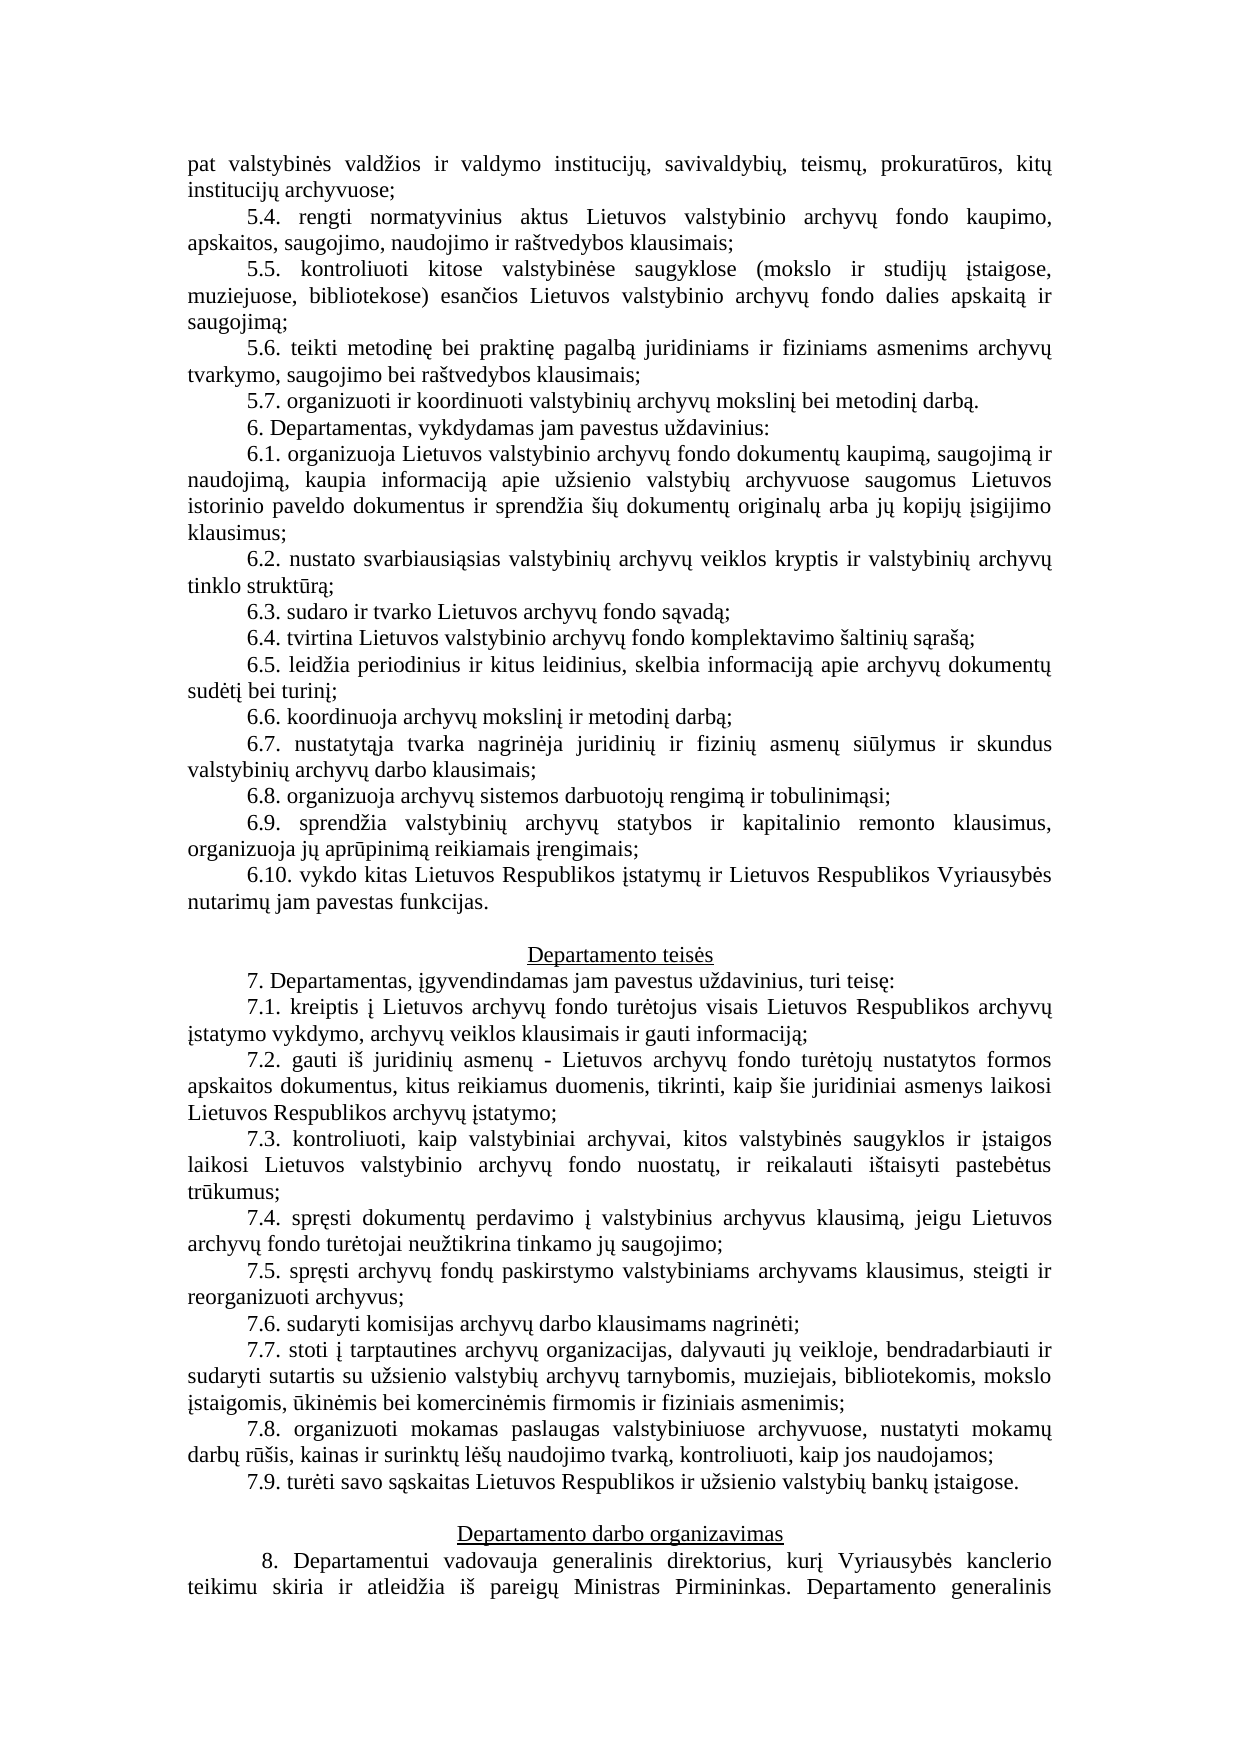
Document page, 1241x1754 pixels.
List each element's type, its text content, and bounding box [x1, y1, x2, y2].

text 7.9. turėti savo sąskaitas Lietuvos Respublikos ir užsienio valstybių bankų įstaigose. [187, 1468, 1053, 1494]
subtitle Departamento teisės [187, 941, 1053, 967]
text 7.6. sudaryti komisijas archyvų darbo klausimams nagrinėti; [187, 1309, 1053, 1336]
text 7.7. stoti į tarptautines archyvų organizacijas, dalyvauti jų veikloje, bendradarbiauti ir sudaryti sutartis su užsienio valstybių archyvų tarnybomis, muziejais, bibliotekomis, mokslo įstaigomis, ūkinėmis bei komercinėmis firmomis ir fiziniais asmenimis; [187, 1336, 1053, 1415]
text 7.3. kontroliuoti, kaip valstybiniai archyvai, kitos valstybinės saugyklos ir įstaigos laikosi Lietuvos valstybinio archyvų fondo nuostatų, ir reikalauti ištaisyti pastebėtus trūkumus; [187, 1125, 1053, 1204]
text 6.9. sprendžia valstybinių archyvų statybos ir kapitalinio remonto klausimus, organizuoja jų aprūpinimą reikiamais įrengimais; [187, 809, 1053, 862]
text 7. Departamentas, įgyvendindamas jam pavestus uždavinius, turi teisę: [187, 967, 1053, 993]
text 6.10. vykdo kitas Lietuvos Respublikos įstatymų ir Lietuvos Respublikos Vyriausybės nutarimų jam pavestas funkcijas. [187, 862, 1053, 914]
text 5.4. rengti normatyvinius aktus Lietuvos valstybinio archyvų fondo kaupimo, apskaitos, saugojimo, naudojimo ir raštvedybos klausimais; [187, 203, 1053, 255]
text 5.6. teikti metodinę bei praktinę pagalbą juridiniams ir fiziniams asmenims archyvų tvarkymo, saugojimo bei raštvedybos klausimais; [187, 334, 1053, 387]
text 6.3. sudaro ir tvarko Lietuvos archyvų fondo sąvadą; [187, 598, 1053, 624]
text 6.6. koordinuoja archyvų mokslinį ir metodinį darbą; [187, 703, 1053, 730]
text 6.7. nustatytąja tvarka nagrinėja juridinių ir fizinių asmenų siūlymus ir skundus valstybinių archyvų darbo klausimais; [187, 730, 1053, 782]
subtitle Departamento darbo organizavimas [187, 1520, 1053, 1547]
text 6.2. nustato svarbiausiąsias valstybinių archyvų veiklos kryptis ir valstybinių archyvų tinklo struktūrą; [187, 545, 1053, 598]
text 7.5. spręsti archyvų fondų paskirstymo valstybiniams archyvams klausimus, steigti ir reorganizuoti archyvus; [187, 1257, 1053, 1309]
text 6.1. organizuoja Lietuvos valstybinio archyvų fondo dokumentų kaupimą, saugojimą ir naudojimą, kaupia informaciją apie užsienio valstybių archyvuose saugomus Lietuvos istorinio paveldo dokumentus ir sprendžia šių dokumentų originalų arba jų kopijų įsigijimo klausimus; [187, 440, 1053, 545]
text 5.5. kontroliuoti kitose valstybinėse saugyklose (mokslo ir studijų įstaigose, muziejuose, bibliotekose) esančios Lietuvos valstybinio archyvų fondo dalies apskaitą ir saugojimą; [187, 255, 1053, 334]
text 7.2. gauti iš juridinių asmenų - Lietuvos archyvų fondo turėtojų nustatytos formos apskaitos dokumentus, kitus reikiamus duomenis, tikrinti, kaip šie juridiniai asmenys laikosi Lietuvos Respublikos archyvų įstatymo; [187, 1046, 1053, 1125]
text 7.8. organizuoti mokamas paslaugas valstybiniuose archyvuose, nustatyti mokamų darbų rūšis, kainas ir surinktų lėšų naudojimo tvarką, kontroliuoti, kaip jos naudojamos; [187, 1415, 1053, 1468]
text 6.4. tvirtina Lietuvos valstybinio archyvų fondo komplektavimo šaltinių sąrašą; [187, 624, 1053, 651]
text 8. Departamentui vadovauja generalinis direktorius, kurį Vyriausybės kanclerio teikimu skiria ir atleidžia iš pareigų Ministras Pirmininkas. Departamento generalinis [187, 1547, 1053, 1599]
text 6.8. organizuoja archyvų sistemos darbuotojų rengimą ir tobulinimąsi; [187, 782, 1053, 809]
text 7.4. spręsti dokumentų perdavimo į valstybinius archyvus klausimą, jeigu Lietuvos archyvų fondo turėtojai neužtikrina tinkamo jų saugojimo; [187, 1204, 1053, 1257]
text 7.1. kreiptis į Lietuvos archyvų fondo turėtojus visais Lietuvos Respublikos archyvų įstatymo vykdymo, archyvų veiklos klausimais ir gauti informaciją; [187, 993, 1053, 1046]
text 5.7. organizuoti ir koordinuoti valstybinių archyvų mokslinį bei metodinį darbą. [187, 387, 1053, 413]
text 6.5. leidžia periodinius ir kitus leidinius, skelbia informaciją apie archyvų dokumentų sudėtį bei turinį; [187, 651, 1053, 703]
text 6. Departamentas, vykdydamas jam pavestus uždavinius: [187, 413, 1053, 440]
text pat valstybinės valdžios ir valdymo institucijų, savivaldybių, teismų, prokuratūros, kitų institucijų archyvuose; [187, 150, 1053, 203]
